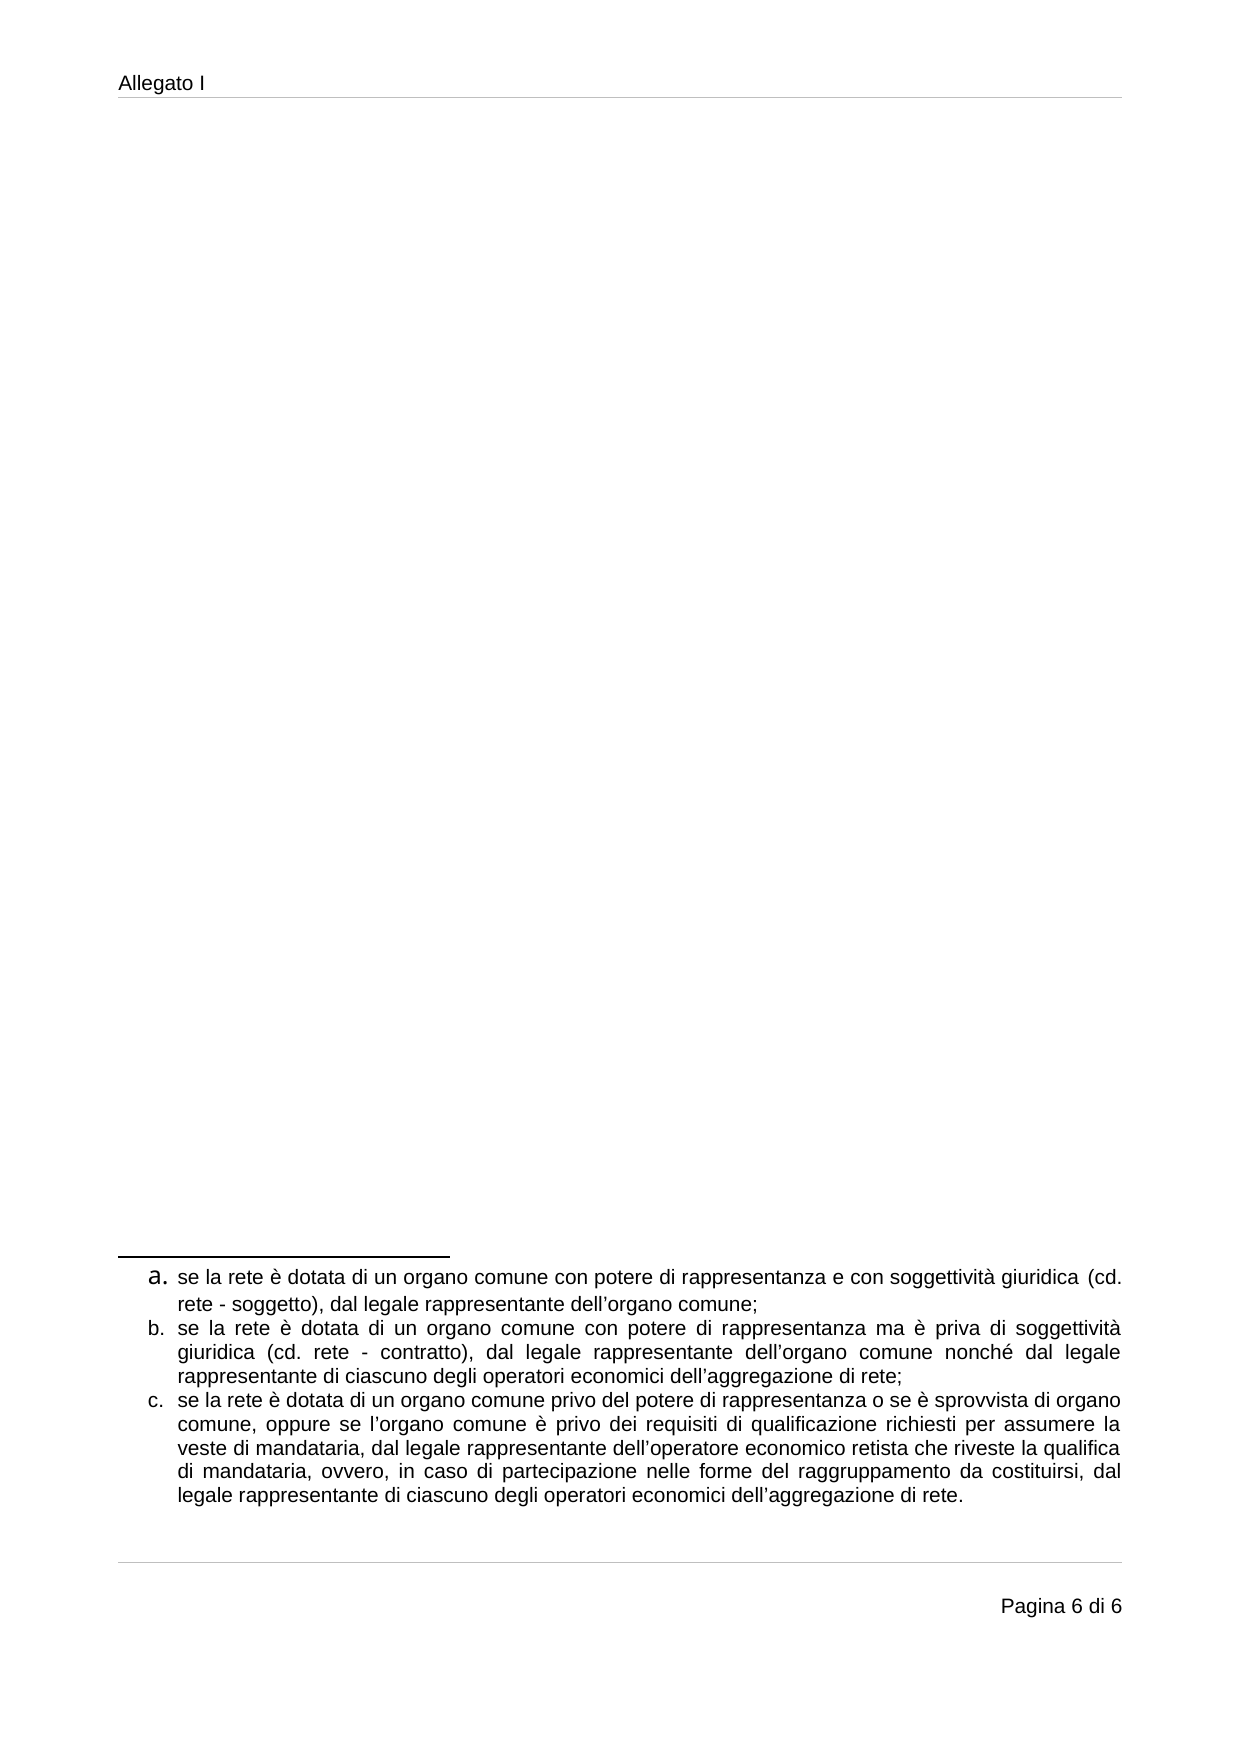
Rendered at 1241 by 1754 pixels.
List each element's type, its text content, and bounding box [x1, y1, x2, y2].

list se la rete è dotata di un organo comune con potere di rappresentanza ma è priva di soggettività giuridica (cd. rete - contratto), dal legale rappresentante dell’organo comune nonché dal legale rappresentante di ciascuno degli operatori economici dell’aggregazione di rete; [148, 1316, 1122, 1387]
list se la rete è dotata di un organo comune privo del potere di rappresentanza o se è sprovvista di organo comune, oppure se l’organo comune è privo dei requisiti di qualificazione richiesti per assumere la veste di mandataria, dal legale rappresentante dell’operatore economico retista che riveste la qualifica di mandataria, ovvero, in caso di partecipazione nelle forme del raggruppamento da costituirsi, dal legale rappresentante di ciascuno degli operatori economici dell’aggregazione di rete. [148, 1387, 1122, 1507]
list se la rete è dotata di un organo comune con potere di rappresentanza e con soggettività giuridica (cd. rete - soggetto), dal legale rappresentante dell’organo comune; [148, 1257, 1122, 1316]
